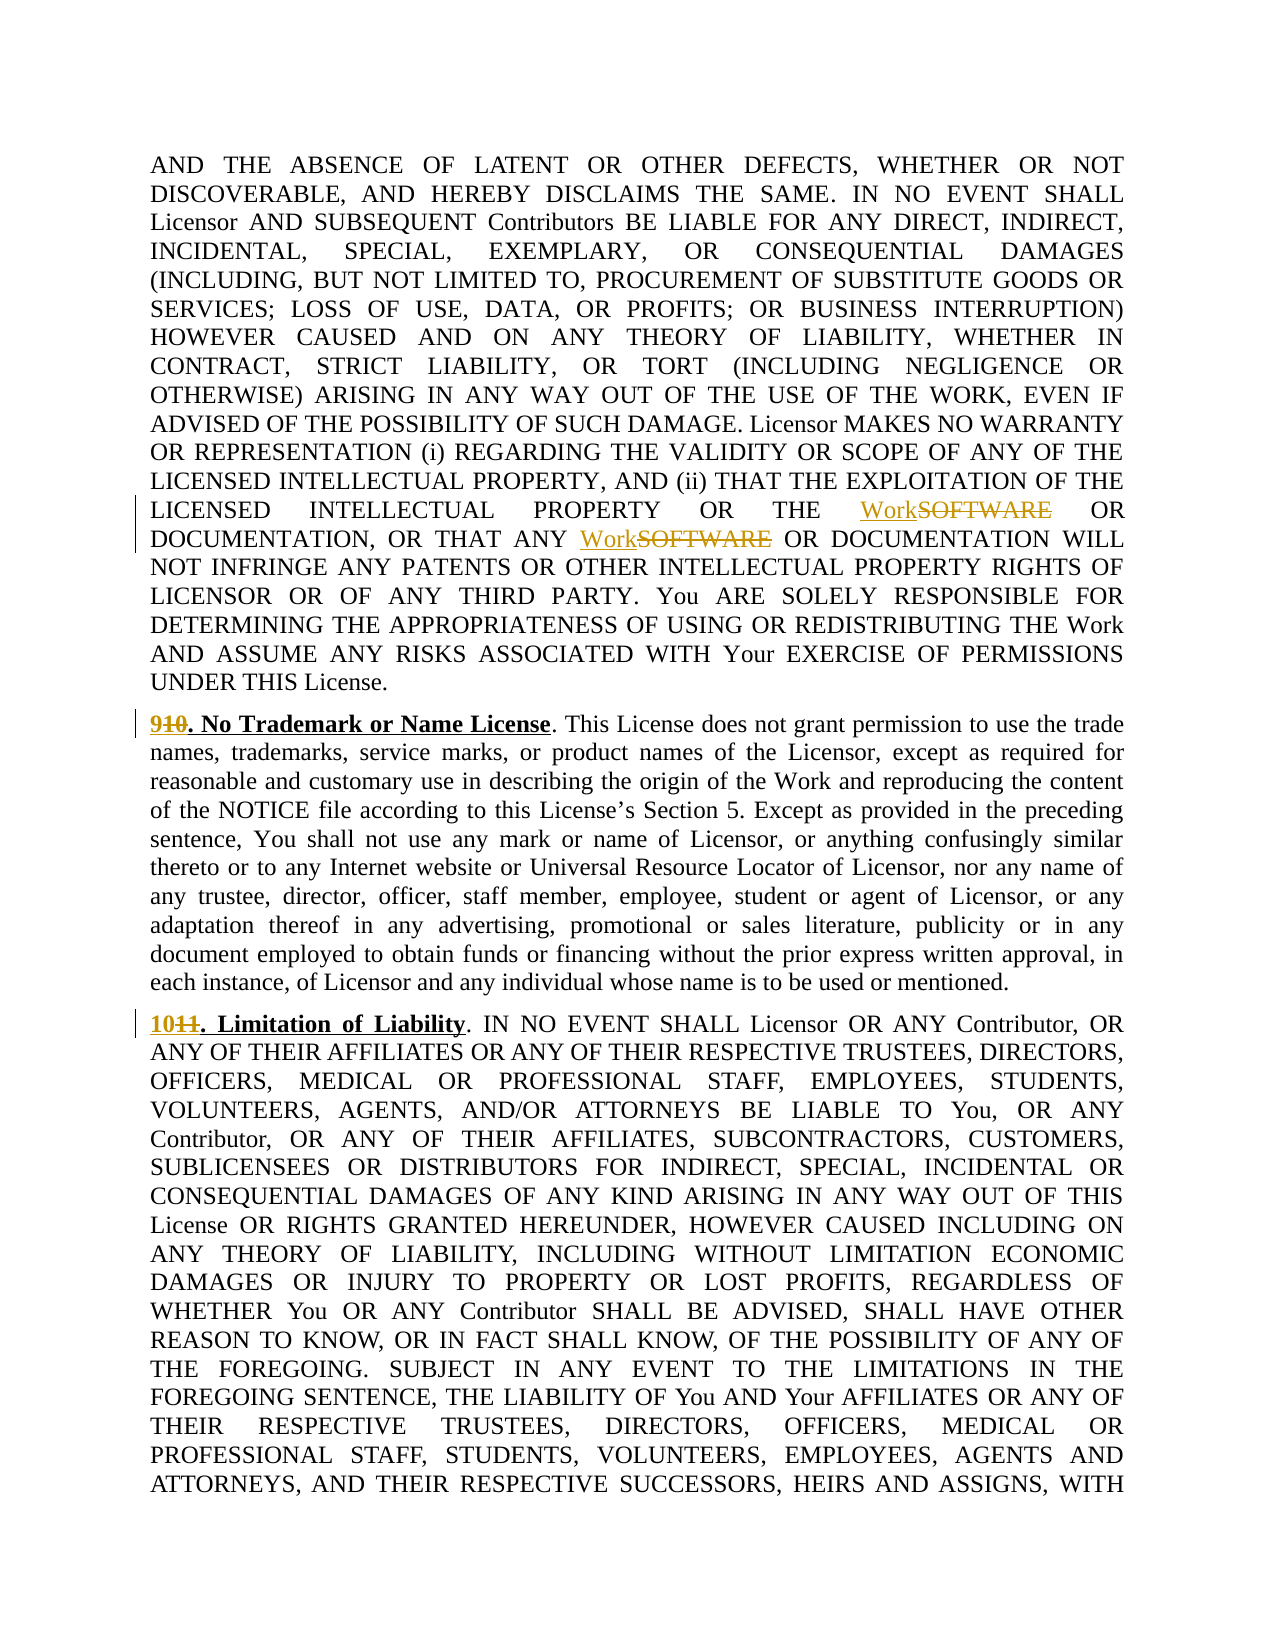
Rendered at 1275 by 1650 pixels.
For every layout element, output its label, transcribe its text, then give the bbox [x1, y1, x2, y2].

text 9. No Trademark or Name License. This License does not grant permission to use the trade names, trademarks, service marks, or product names of the Licensor, except as required for reasonable and customary use in describing the origin of the Work and reproducing the content of the NOTICE file according to this License’s Section 5. Except as provided in the preceding sentence, You shall not use any mark or name of Licensor, or anything confusingly similar thereto or to any Internet website or Universal Resource Locator of Licensor, nor any name of any trustee, director, officer, staff member, employee, student or agent of Licensor, or any adaptation thereof in any advertising, promotional or sales literature, publicity or in any document employed to obtain funds or financing without the prior express written approval, in each instance, of Licensor and any individual whose name is to be used or mentioned. [150, 709, 1125, 996]
text 10. Limitation of Liability. IN NO EVENT SHALL Licensor OR ANY Contributor, OR ANY OF THEIR AFFILIATES OR ANY OF THEIR RESPECTIVE TRUSTEES, DIRECTORS, OFFICERS, MEDICAL OR PROFESSIONAL STAFF, EMPLOYEES, STUDENTS, VOLUNTEERS, AGENTS, AND/OR ATTORNEYS BE LIABLE TO You, OR ANY Contributor, OR ANY OF THEIR AFFILIATES, SUBCONTRACTORS, CUSTOMERS, SUBLICENSEES OR DISTRIBUTORS FOR INDIRECT, SPECIAL, INCIDENTAL OR CONSEQUENTIAL DAMAGES OF ANY KIND ARISING IN ANY WAY OUT OF THIS License OR RIGHTS GRANTED HEREUNDER, HOWEVER CAUSED INCLUDING ON ANY THEORY OF LIABILITY, INCLUDING WITHOUT LIMITATION ECONOMIC DAMAGES OR INJURY TO PROPERTY OR LOST PROFITS, REGARDLESS OF WHETHER You OR ANY Contributor SHALL BE ADVISED, SHALL HAVE OTHER REASON TO KNOW, OR IN FACT SHALL KNOW, OF THE POSSIBILITY OF ANY OF THE FOREGOING. SUBJECT IN ANY EVENT TO THE LIMITATIONS IN THE FOREGOING SENTENCE, THE LIABILITY OF You AND Your AFFILIATES OR ANY OF THEIR RESPECTIVE TRUSTEES, DIRECTORS, OFFICERS, MEDICAL OR PROFESSIONAL STAFF, STUDENTS, VOLUNTEERS, EMPLOYEES, AGENTS AND ATTORNEYS, AND THEIR RESPECTIVE SUCCESSORS, HEIRS AND ASSIGNS, WITH [150, 1009, 1125, 1497]
text AND THE ABSENCE OF LATENT OR OTHER DEFECTS, WHETHER OR NOT DISCOVERABLE, AND HEREBY DISCLAIMS THE SAME. IN NO EVENT SHALL Licensor AND SUBSEQUENT Contributors BE LIABLE FOR ANY DIRECT, INDIRECT, INCIDENTAL, SPECIAL, EXEMPLARY, OR CONSEQUENTIAL DAMAGES (INCLUDING, BUT NOT LIMITED TO, PROCUREMENT OF SUBSTITUTE GOODS OR SERVICES; LOSS OF USE, DATA, OR PROFITS; OR BUSINESS INTERRUPTION) HOWEVER CAUSED AND ON ANY THEORY OF LIABILITY, WHETHER IN CONTRACT, STRICT LIABILITY, OR TORT (INCLUDING NEGLIGENCE OR OTHERWISE) ARISING IN ANY WAY OUT OF THE USE OF THE WORK, EVEN IF ADVISED OF THE POSSIBILITY OF SUCH DAMAGE. Licensor MAKES NO WARRANTY OR REPRESENTATION (i) REGARDING THE VALIDITY OR SCOPE OF ANY OF THE LICENSED INTELLECTUAL PROPERTY, AND (ii) THAT THE EXPLOITATION OF THE LICENSED INTELLECTUAL PROPERTY OR THE Work OR DOCUMENTATION, OR THAT ANY Work OR DOCUMENTATION WILL NOT INFRINGE ANY PATENTS OR OTHER INTELLECTUAL PROPERTY RIGHTS OF LICENSOR OR OF ANY THIRD PARTY. You ARE SOLELY RESPONSIBLE FOR DETERMINING THE APPROPRIATENESS OF USING OR REDISTRIBUTING THE Work AND ASSUME ANY RISKS ASSOCIATED WITH Your EXERCISE OF PERMISSIONS UNDER THIS License. [150, 150, 1125, 696]
